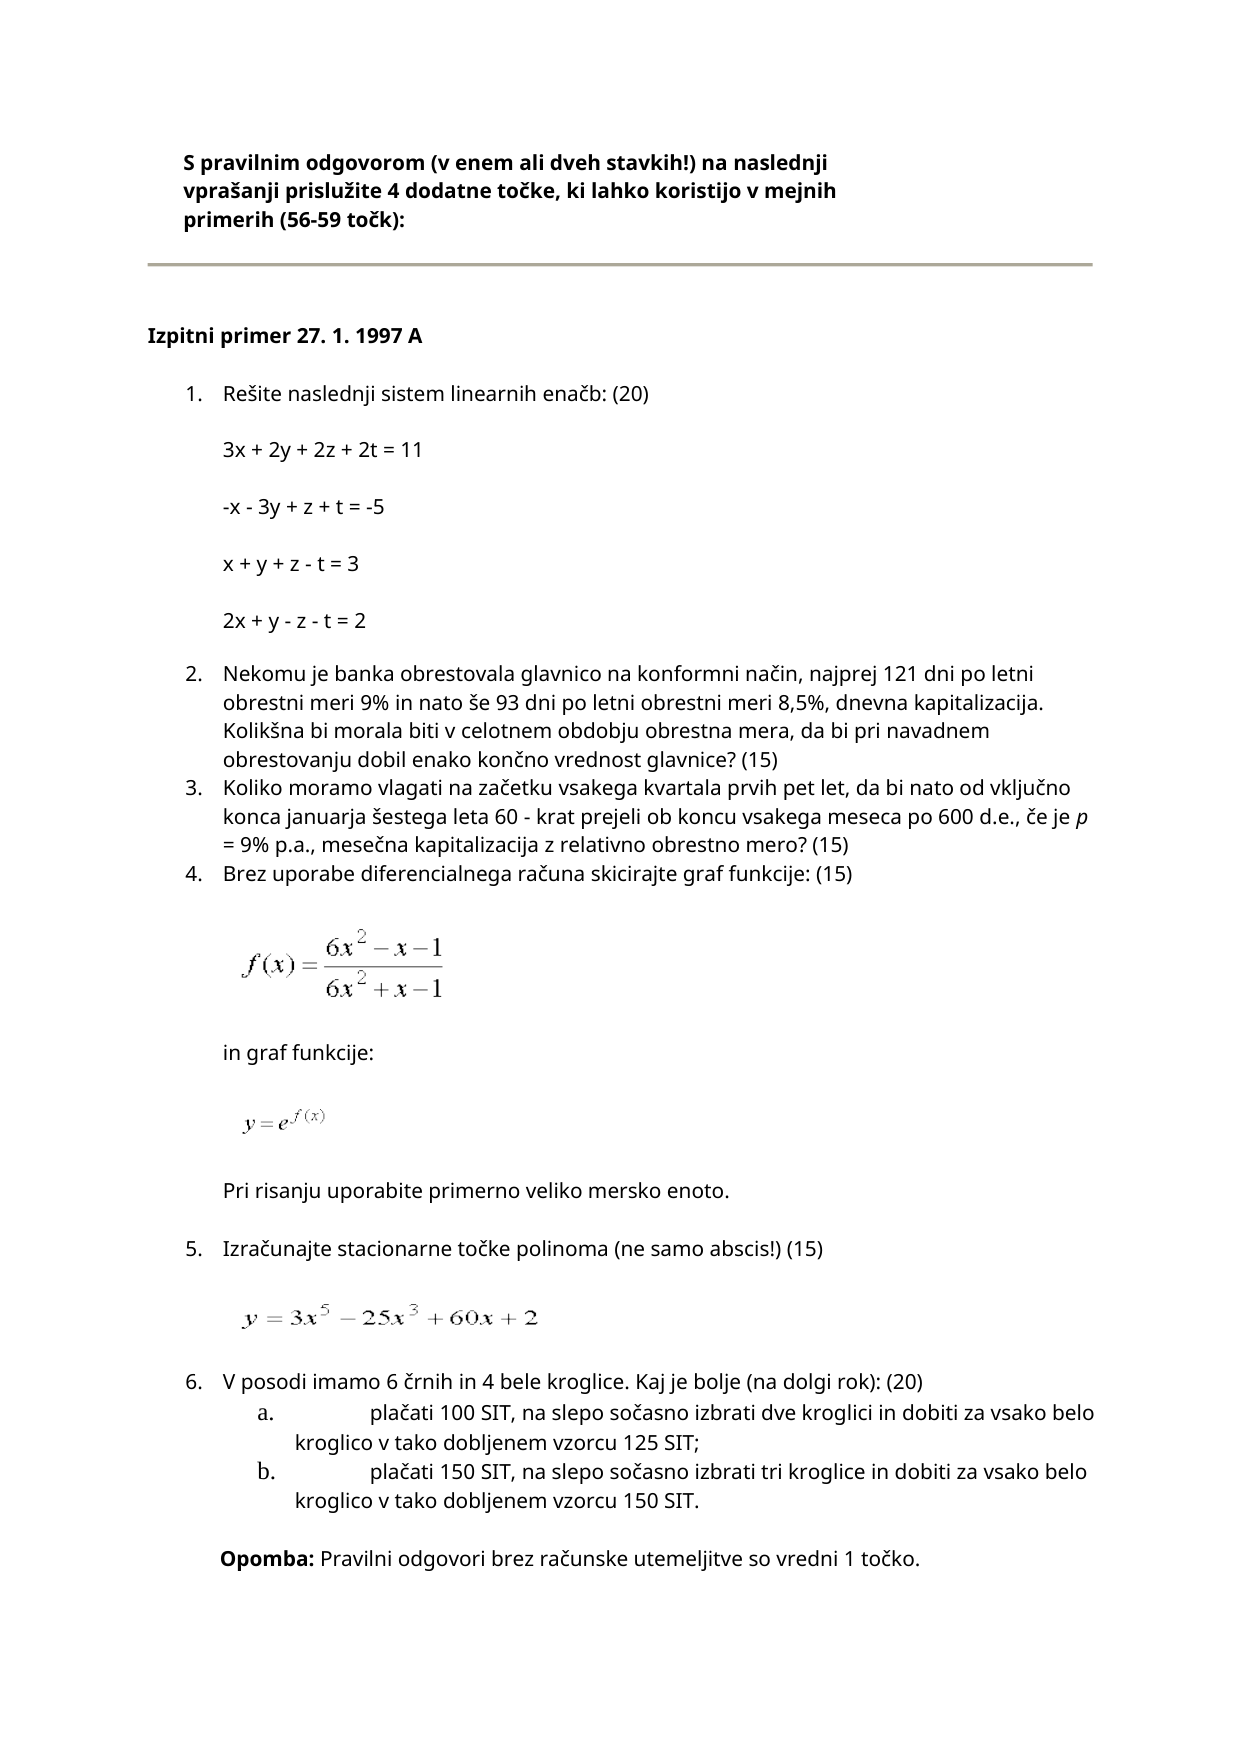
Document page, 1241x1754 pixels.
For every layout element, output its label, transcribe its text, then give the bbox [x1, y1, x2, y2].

list Koliko moramo vlagati na začetku vsakega kvartala prvih pet let, da bi nato od vključno konca januarja šestega leta 60 - krat prejeli ob koncu vsakega meseca po 600 d.e., če je p = 9% p.a., mesečna kapitalizacija z relativno obrestno mero? (15) [185, 773, 1093, 859]
list Izračunajte stacionarne točke polinoma (ne samo abscis!) (15) [185, 1234, 1093, 1342]
list V posodi imamo 6 črnih in 4 bele kroglice. Kaj je bolje (na dolgi rok): (20) [185, 1367, 1093, 1396]
list Nekomu je banka obrestovala glavnico na konformni način, najprej 121 dni po letni obrestni meri 9% in nato še 93 dni po letni obrestni meri 8,5%, dnevna kapitalizacija. Kolikšna bi morala biti v celotnem obdobju obrestna mera, da bi pri navadnem obrestovanju dobil enako končno vrednost glavnice? (15) [185, 659, 1093, 773]
list Brez uporabe diferencialnega računa skicirajte graf funkcije: (15) [185, 859, 1093, 1009]
text S pravilnim odgovorom (v enem ali dveh stavkih!) na naslednji vprašanji prislužite 4 dodatne točke, ki lahko koristijo v mejnih primerih (56-59 točk): [148, 148, 1093, 234]
text Pri risanju uporabite primerno veliko mersko enoto. [223, 1176, 1093, 1204]
picture [239, 1299, 542, 1333]
text Izpitni primer 27. 1. 1997 A [148, 321, 1093, 349]
picture [239, 924, 447, 1001]
table_header plačati 100 SIT, na slepo sočasno izbrati dve kroglici in dobiti za vsako belo kroglico v tako dobljenem vzorcu 125 SIT; plačati 150 SIT, na slepo sočasno izbrati tri kroglice in dobiti za vsako belo kroglico v tako dobljenem vzorcu 150 SIT. Opomba: Pravilni odgovori brez računske utemeljitve so vredni 1 točko. [218, 1396, 1097, 1574]
list Rešite naslednji sistem linearnih enačb: (20) 3x + 2y + 2z + 2t = 11 -x - 3y + z + t = -5 x + y + z - t = 3 2x + y - z - t = 2 [185, 379, 1093, 634]
picture [239, 1104, 328, 1138]
text in graf funkcije: [223, 1038, 1093, 1147]
